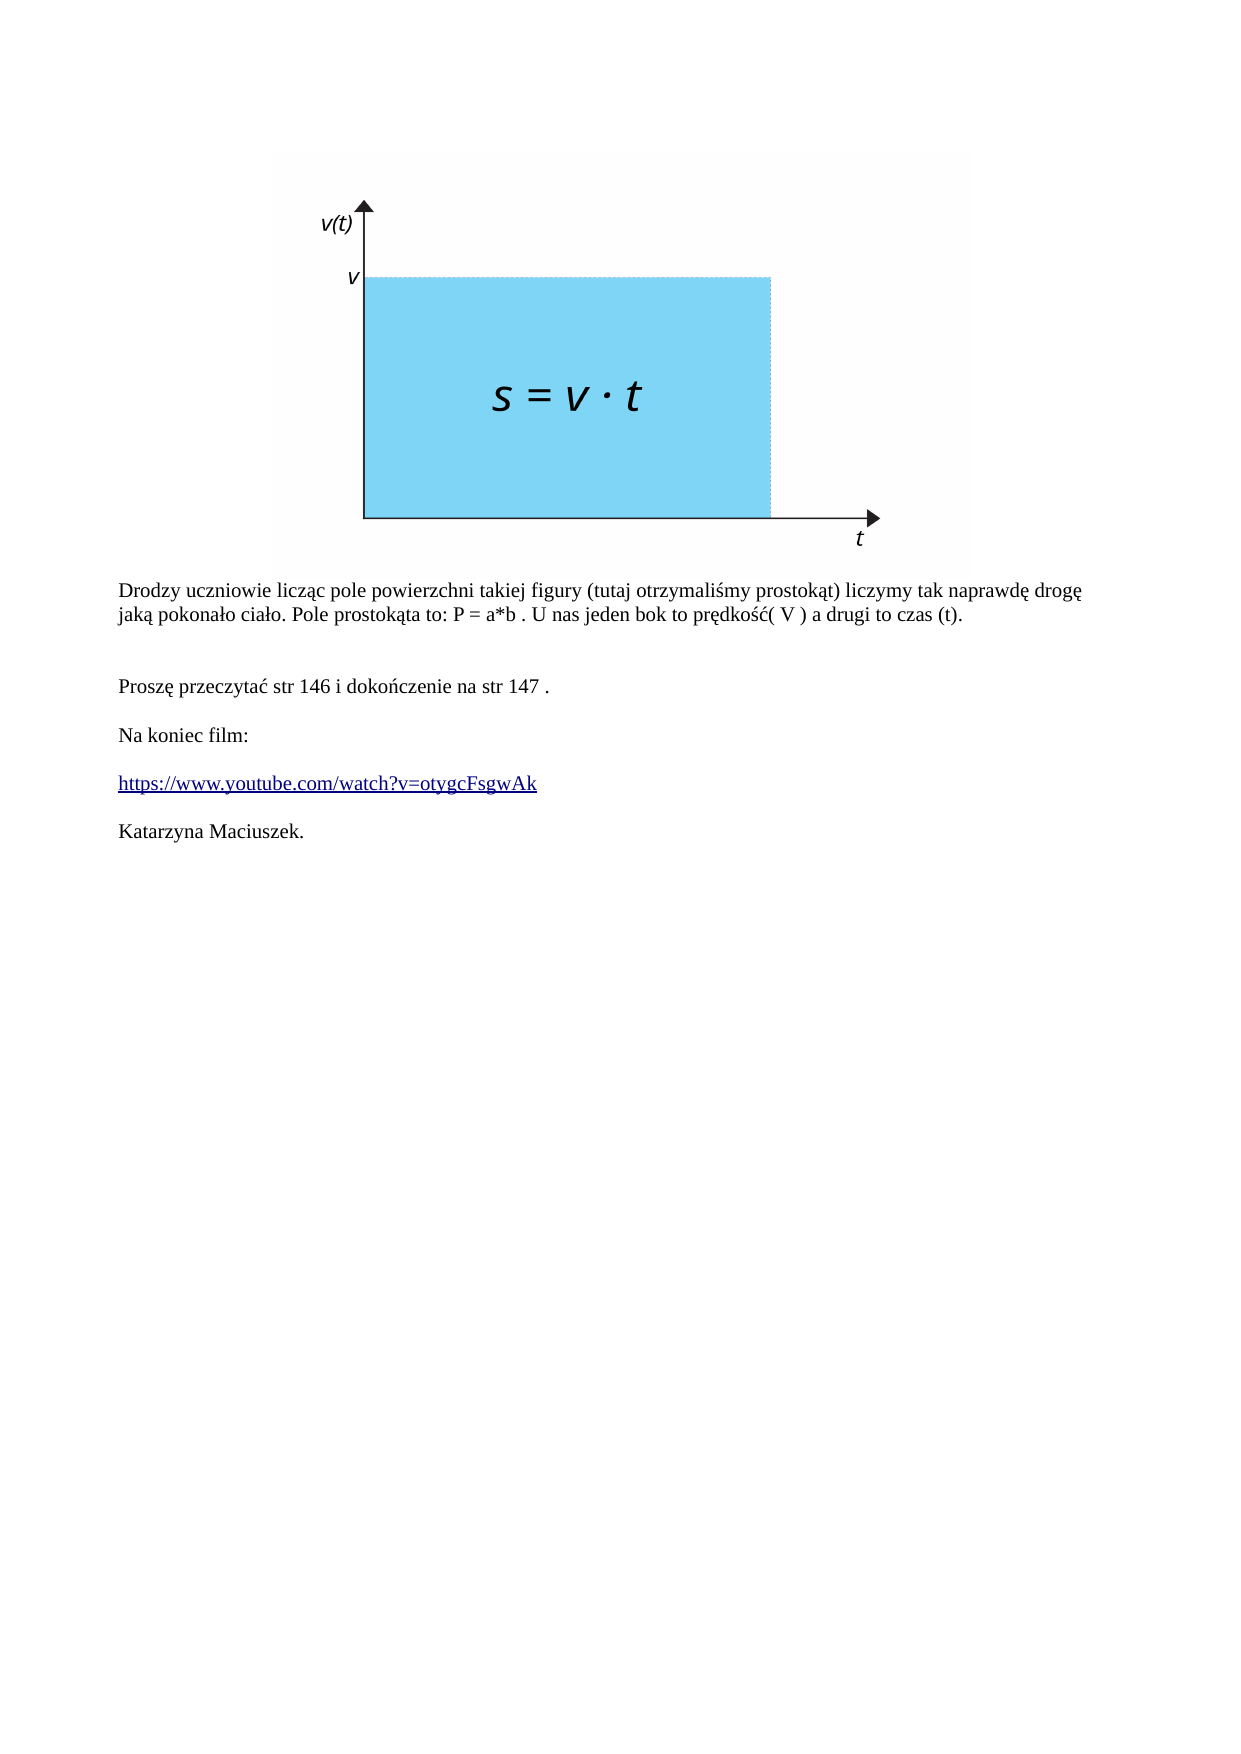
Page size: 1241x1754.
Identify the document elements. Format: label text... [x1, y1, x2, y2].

text Katarzyna Maciuszek. [118, 819, 1122, 843]
text Proszę przeczytać str 146 i dokończenie na str 147 . [118, 674, 1122, 698]
picture [270, 152, 970, 579]
text https://www.youtube.com/watch?v=otygcFsgwAk [118, 771, 1122, 795]
text Na koniec film: [118, 723, 1122, 747]
text Drodzy uczniowie licząc pole powierzchni takiej figury (tutaj otrzymaliśmy prostokąt) liczymy tak naprawdę drogę jaką pokonało ciało. Pole prostokąta to: P = a*b . U nas jeden bok to prędkość( V ) a drugi to czas (t). [118, 142, 1122, 626]
